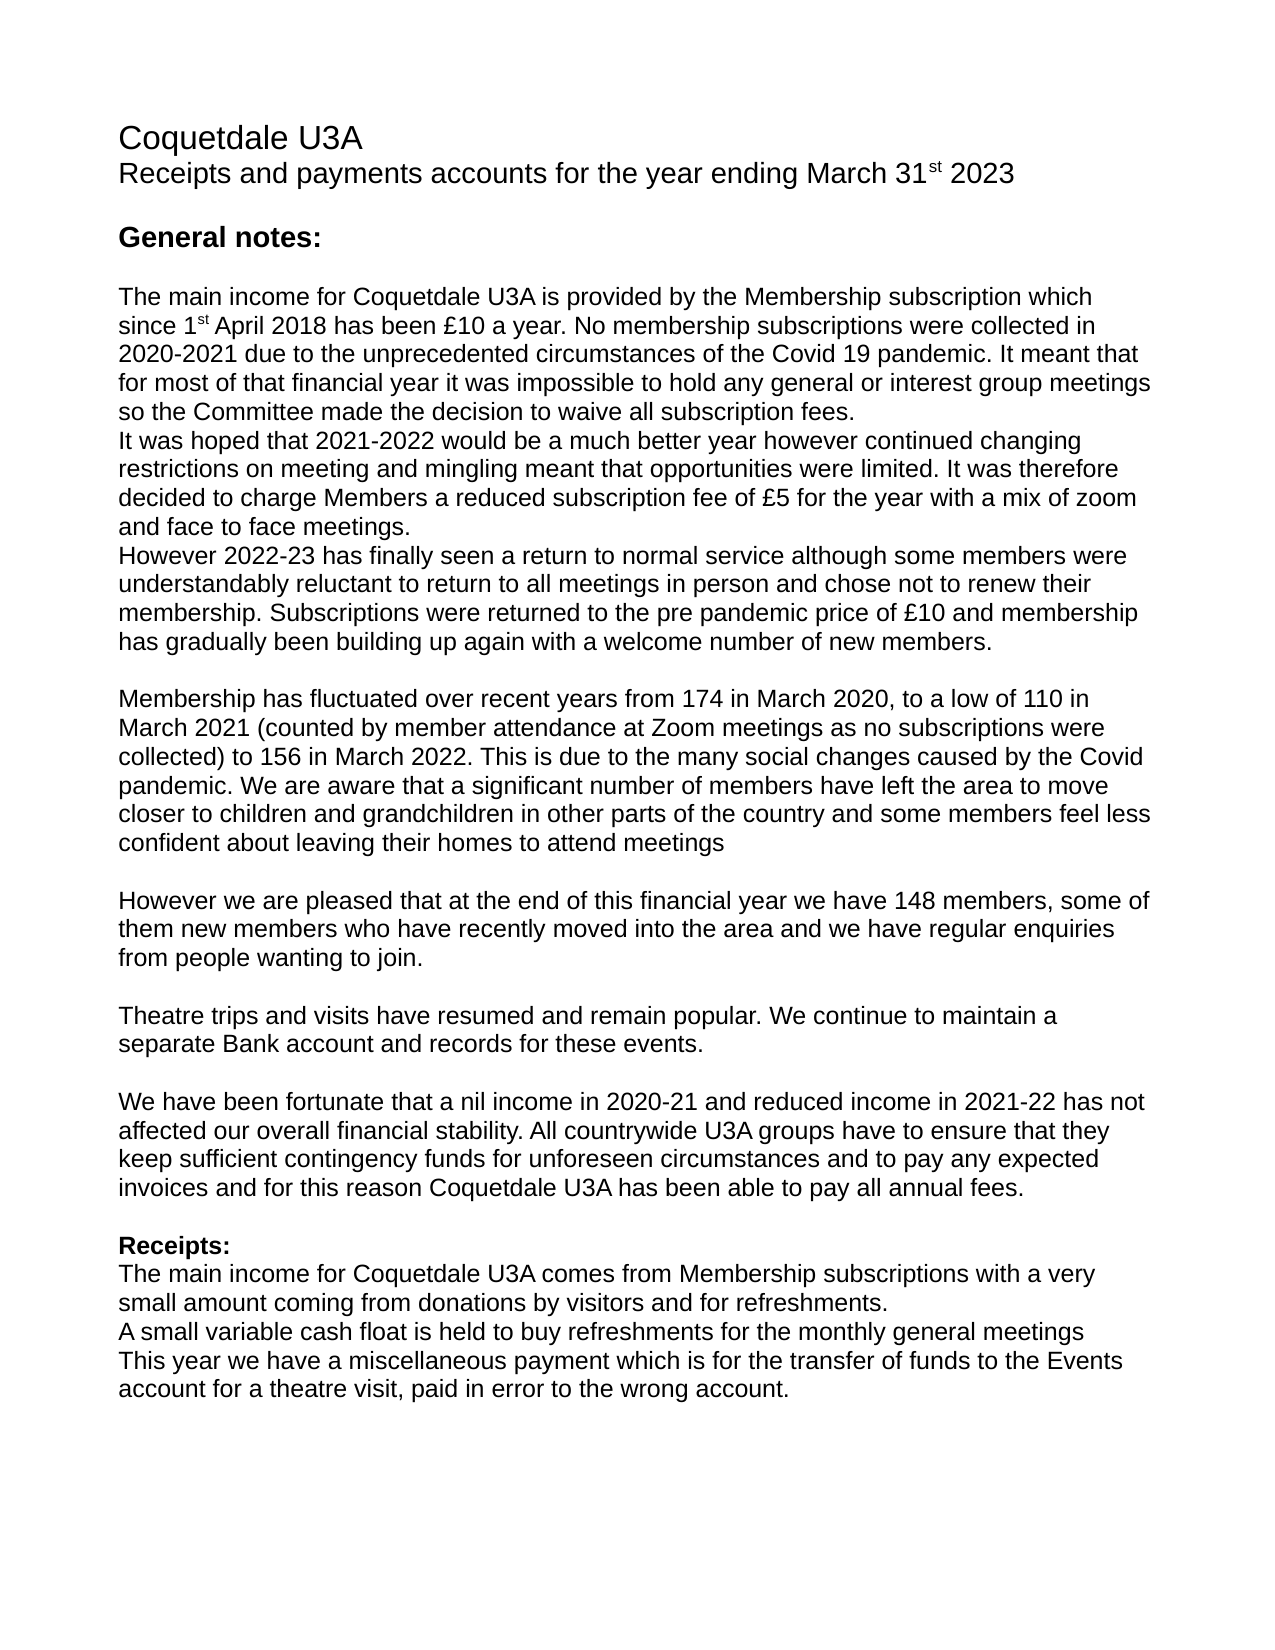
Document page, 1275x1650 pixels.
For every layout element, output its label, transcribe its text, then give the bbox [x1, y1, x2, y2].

text A small variable cash float is held to buy refreshments for the monthly general meetings [118, 1317, 1157, 1346]
text General notes: [118, 219, 1157, 253]
text This year we have a miscellaneous payment which is for the transfer of funds to the Events account for a theatre visit, paid in error to the wrong account. [118, 1346, 1157, 1403]
text However we are pleased that at the end of this financial year we have 148 members, some of them new members who have recently moved into the area and we have regular enquiries from people wanting to join. [118, 886, 1157, 972]
text The main income for Coquetdale U3A is provided by the Membership subscription which since 1st April 2018 has been £10 a year. No membership subscriptions were collected in 2020-2021 due to the unprecedented circumstances of the Covid 19 pandemic. It meant that for most of that financial year it was impossible to hold any general or interest group meetings so the Committee made the decision to waive all subscription fees. [118, 282, 1157, 426]
text We have been fortunate that a nil income in 2020-21 and reduced income in 2021-22 has not affected our overall financial stability. All countrywide U3A groups have to ensure that they keep sufficient contingency funds for unforeseen circumstances and to pay any expected invoices and for this reason Coquetdale U3A has been able to pay all annual fees. [118, 1087, 1157, 1202]
text Theatre trips and visits have resumed and remain popular. We continue to maintain a separate Bank account and records for these events. [118, 1001, 1157, 1058]
text Receipts: [118, 1231, 1157, 1259]
text It was hoped that 2021-2022 would be a much better year however continued changing restrictions on meeting and mingling meant that opportunities were limited. It was therefore decided to charge Members a reduced subscription fee of £5 for the year with a mix of zoom and face to face meetings. [118, 426, 1157, 541]
text Membership has fluctuated over recent years from 174 in March 2020, to a low of 110 in March 2021 (counted by member attendance at Zoom meetings as no subscriptions were collected) to 156 in March 2022. This is due to the many social changes caused by the Covid pandemic. We are aware that a significant number of members have left the area to move closer to children and grandchildren in other parts of the country and some members feel less confident about leaving their homes to attend meetings [118, 684, 1157, 857]
text The main income for Coquetdale U3A comes from Membership subscriptions with a very small amount coming from donations by visitors and for refreshments. [118, 1259, 1157, 1317]
text However 2022-23 has finally seen a return to normal service although some members were understandably reluctant to return to all meetings in person and chose not to renew their membership. Subscriptions were returned to the pre pandemic price of £10 and membership has gradually been building up again with a welcome number of new members. [118, 541, 1157, 656]
